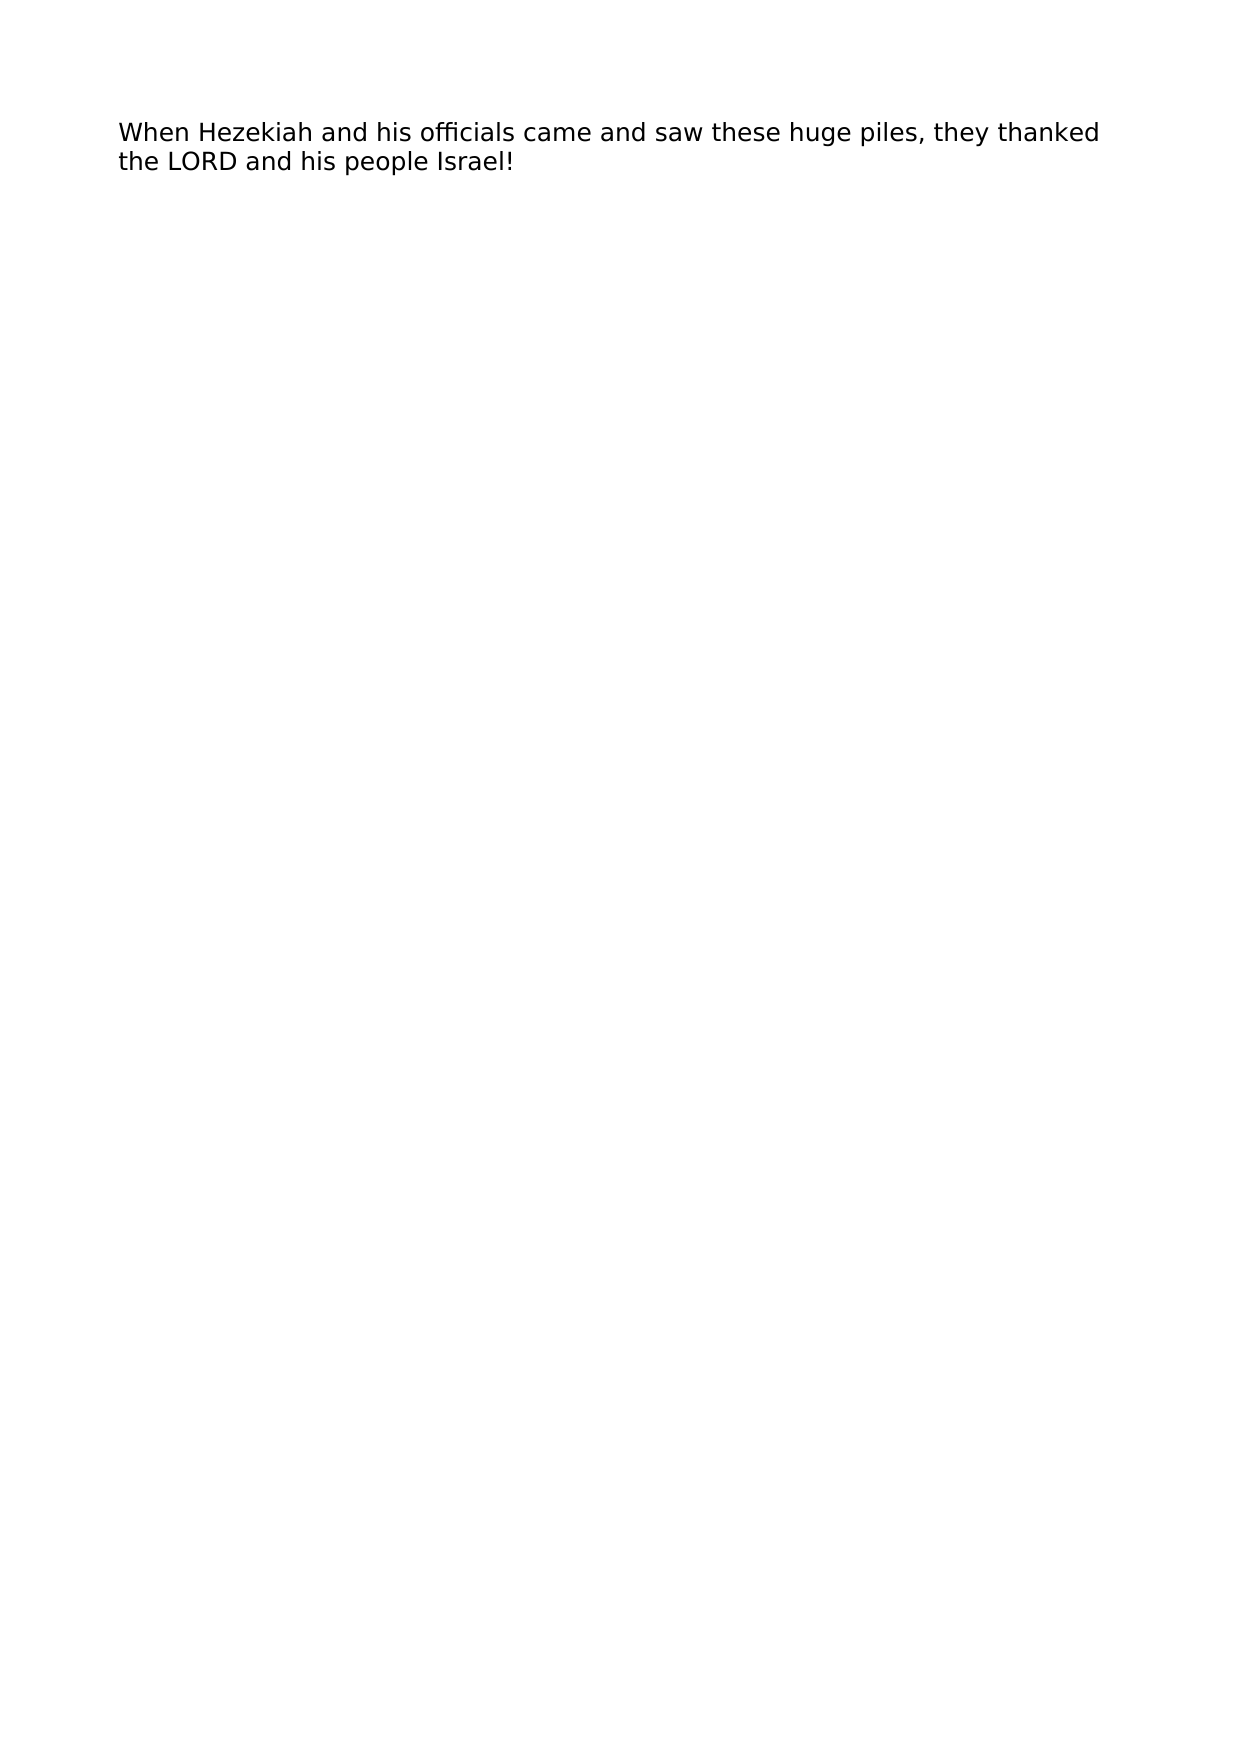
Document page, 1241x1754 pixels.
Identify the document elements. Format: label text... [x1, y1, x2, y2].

text When Hezekiah and his officials came and saw these huge piles, they thanked the LORD and his people Israel! [118, 118, 1122, 176]
